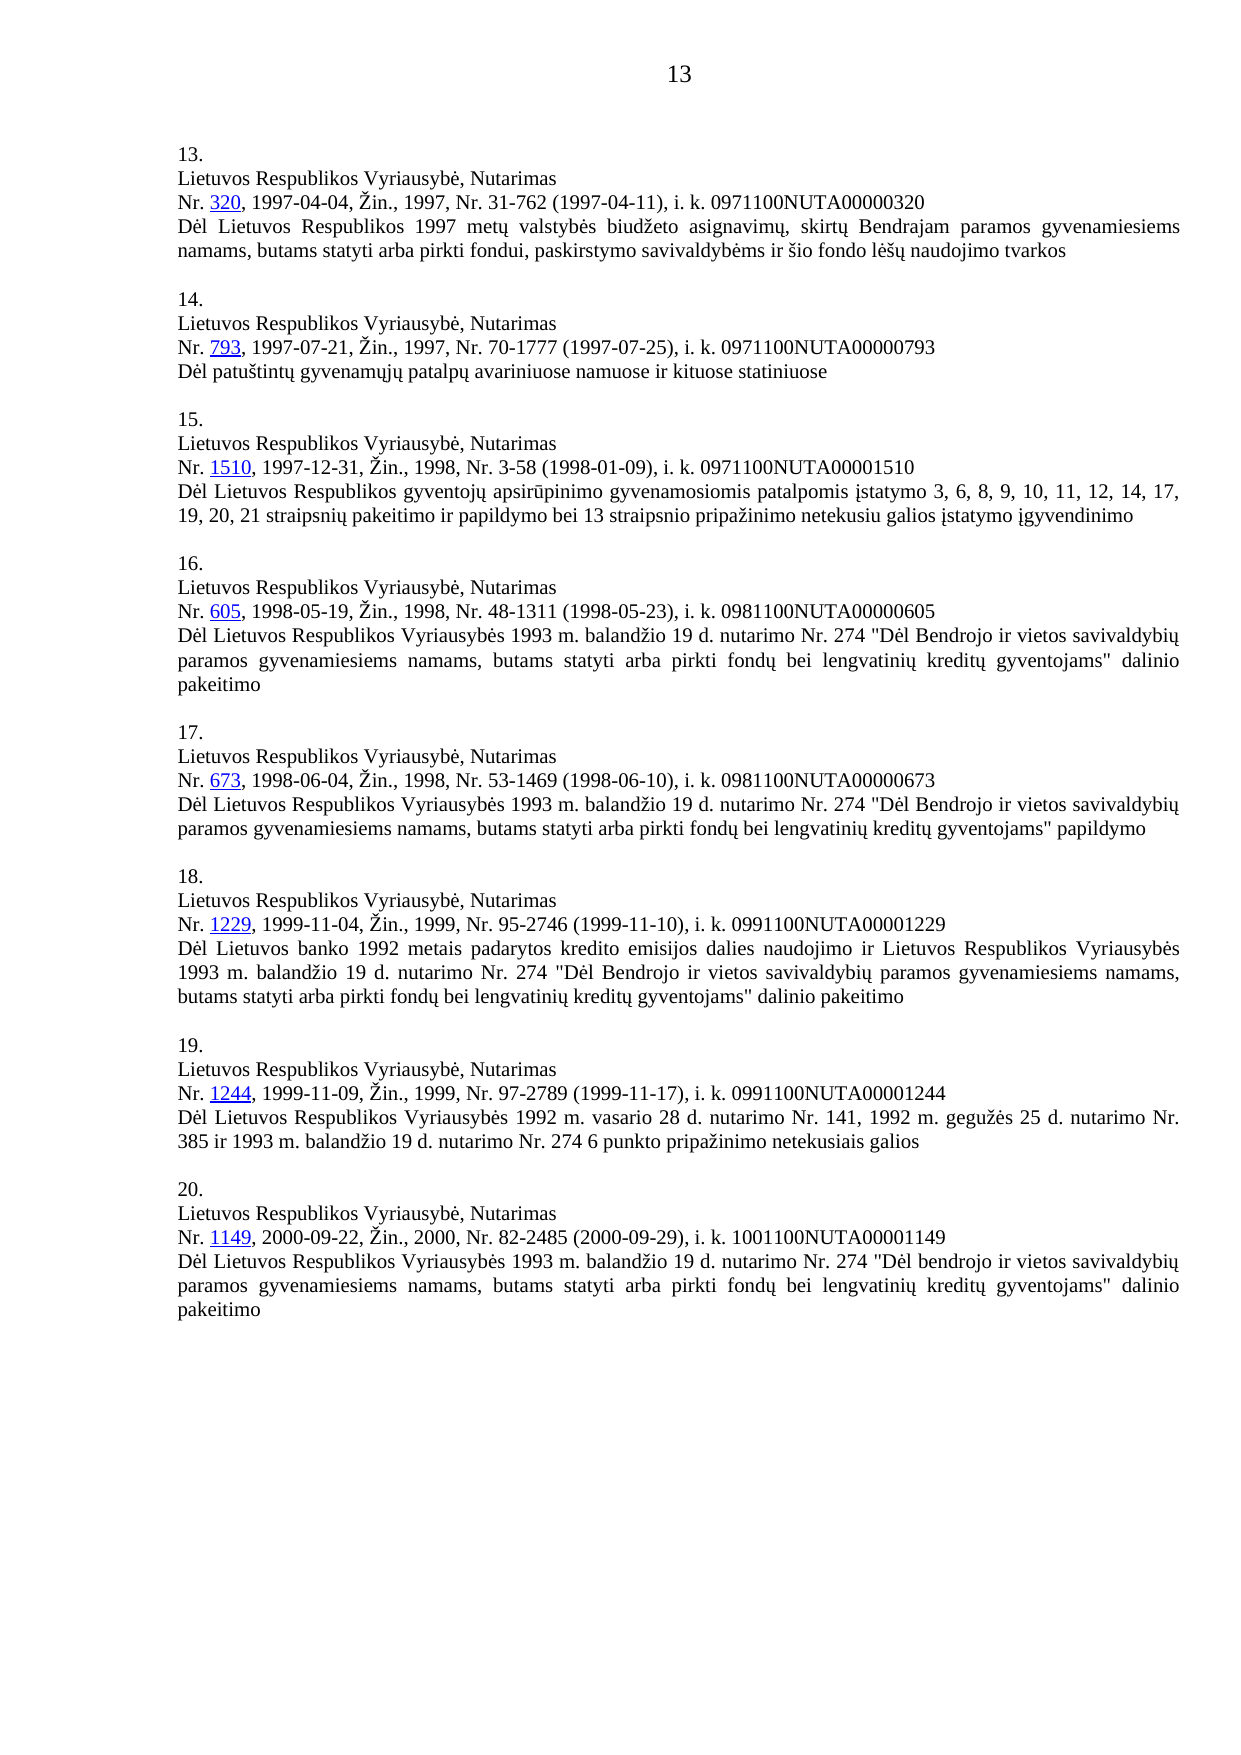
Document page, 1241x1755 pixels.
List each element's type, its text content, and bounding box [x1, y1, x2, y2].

text Dėl Lietuvos Respublikos 1997 metų valstybės biudžeto asignavimų, skirtų Bendrajam paramos gyvenamiesiems namams, butams statyti arba pirkti fondui, paskirstymo savivaldybėms ir šio fondo lėšų naudojimo tvarkos [177, 214, 1181, 262]
text Nr. 1510, 1997-12-31, Žin., 1998, Nr. 3-58 (1998-01-09), i. k. 0971100NUTA00001510 [177, 455, 1181, 479]
text Dėl Lietuvos Respublikos Vyriausybės 1993 m. balandžio 19 d. nutarimo Nr. 274 "Dėl bendrojo ir vietos savivaldybių paramos gyvenamiesiems namams, butams statyti arba pirkti fondų bei lengvatinių kreditų gyventojams" dalinio pakeitimo [177, 1249, 1181, 1321]
text Lietuvos Respublikos Vyriausybė, Nutarimas [177, 575, 1181, 599]
text Nr. 1244, 1999-11-09, Žin., 1999, Nr. 97-2789 (1999-11-17), i. k. 0991100NUTA00001244 [177, 1081, 1181, 1105]
text Dėl Lietuvos Respublikos Vyriausybės 1993 m. balandžio 19 d. nutarimo Nr. 274 "Dėl Bendrojo ir vietos savivaldybių paramos gyvenamiesiems namams, butams statyti arba pirkti fondų bei lengvatinių kreditų gyventojams" dalinio pakeitimo [177, 623, 1181, 696]
text 16. [177, 551, 1181, 575]
text Lietuvos Respublikos Vyriausybė, Nutarimas [177, 1057, 1181, 1081]
text Lietuvos Respublikos Vyriausybė, Nutarimas [177, 166, 1181, 190]
text Dėl Lietuvos Respublikos gyventojų apsirūpinimo gyvenamosiomis patalpomis įstatymo 3, 6, 8, 9, 10, 11, 12, 14, 17, 19, 20, 21 straipsnių pakeitimo ir papildymo bei 13 straipsnio pripažinimo netekusiu galios įstatymo įgyvendinimo [177, 479, 1181, 527]
text Lietuvos Respublikos Vyriausybė, Nutarimas [177, 744, 1181, 768]
text Nr. 673, 1998-06-04, Žin., 1998, Nr. 53-1469 (1998-06-10), i. k. 0981100NUTA00000673 [177, 768, 1181, 792]
text 13. [177, 142, 1181, 166]
text Nr. 320, 1997-04-04, Žin., 1997, Nr. 31-762 (1997-04-11), i. k. 0971100NUTA00000320 [177, 190, 1181, 214]
text Dėl patuštintų gyvenamųjų patalpų avariniuose namuose ir kituose statiniuose [177, 359, 1181, 383]
text Dėl Lietuvos Respublikos Vyriausybės 1992 m. vasario 28 d. nutarimo Nr. 141, 1992 m. gegužės 25 d. nutarimo Nr. 385 ir 1993 m. balandžio 19 d. nutarimo Nr. 274 6 punkto pripažinimo netekusiais galios [177, 1105, 1181, 1153]
text Dėl Lietuvos Respublikos Vyriausybės 1993 m. balandžio 19 d. nutarimo Nr. 274 "Dėl Bendrojo ir vietos savivaldybių paramos gyvenamiesiems namams, butams statyti arba pirkti fondų bei lengvatinių kreditų gyventojams" papildymo [177, 792, 1181, 840]
text 18. [177, 864, 1181, 888]
text 17. [177, 720, 1181, 744]
text Lietuvos Respublikos Vyriausybė, Nutarimas [177, 311, 1181, 335]
text Nr. 1149, 2000-09-22, Žin., 2000, Nr. 82-2485 (2000-09-29), i. k. 1001100NUTA00001149 [177, 1225, 1181, 1249]
text Nr. 605, 1998-05-19, Žin., 1998, Nr. 48-1311 (1998-05-23), i. k. 0981100NUTA00000605 [177, 599, 1181, 623]
text Lietuvos Respublikos Vyriausybė, Nutarimas [177, 1201, 1181, 1225]
text 15. [177, 407, 1181, 431]
text Nr. 793, 1997-07-21, Žin., 1997, Nr. 70-1777 (1997-07-25), i. k. 0971100NUTA00000793 [177, 335, 1181, 359]
text Dėl Lietuvos banko 1992 metais padarytos kredito emisijos dalies naudojimo ir Lietuvos Respublikos Vyriausybės 1993 m. balandžio 19 d. nutarimo Nr. 274 "Dėl Bendrojo ir vietos savivaldybių paramos gyvenamiesiems namams, butams statyti arba pirkti fondų bei lengvatinių kreditų gyventojams" dalinio pakeitimo [177, 936, 1181, 1008]
text Nr. 1229, 1999-11-04, Žin., 1999, Nr. 95-2746 (1999-11-10), i. k. 0991100NUTA00001229 [177, 912, 1181, 936]
text 20. [177, 1177, 1181, 1201]
text Lietuvos Respublikos Vyriausybė, Nutarimas [177, 431, 1181, 455]
text 19. [177, 1032, 1181, 1057]
text Lietuvos Respublikos Vyriausybė, Nutarimas [177, 888, 1181, 912]
text 14. [177, 287, 1181, 311]
